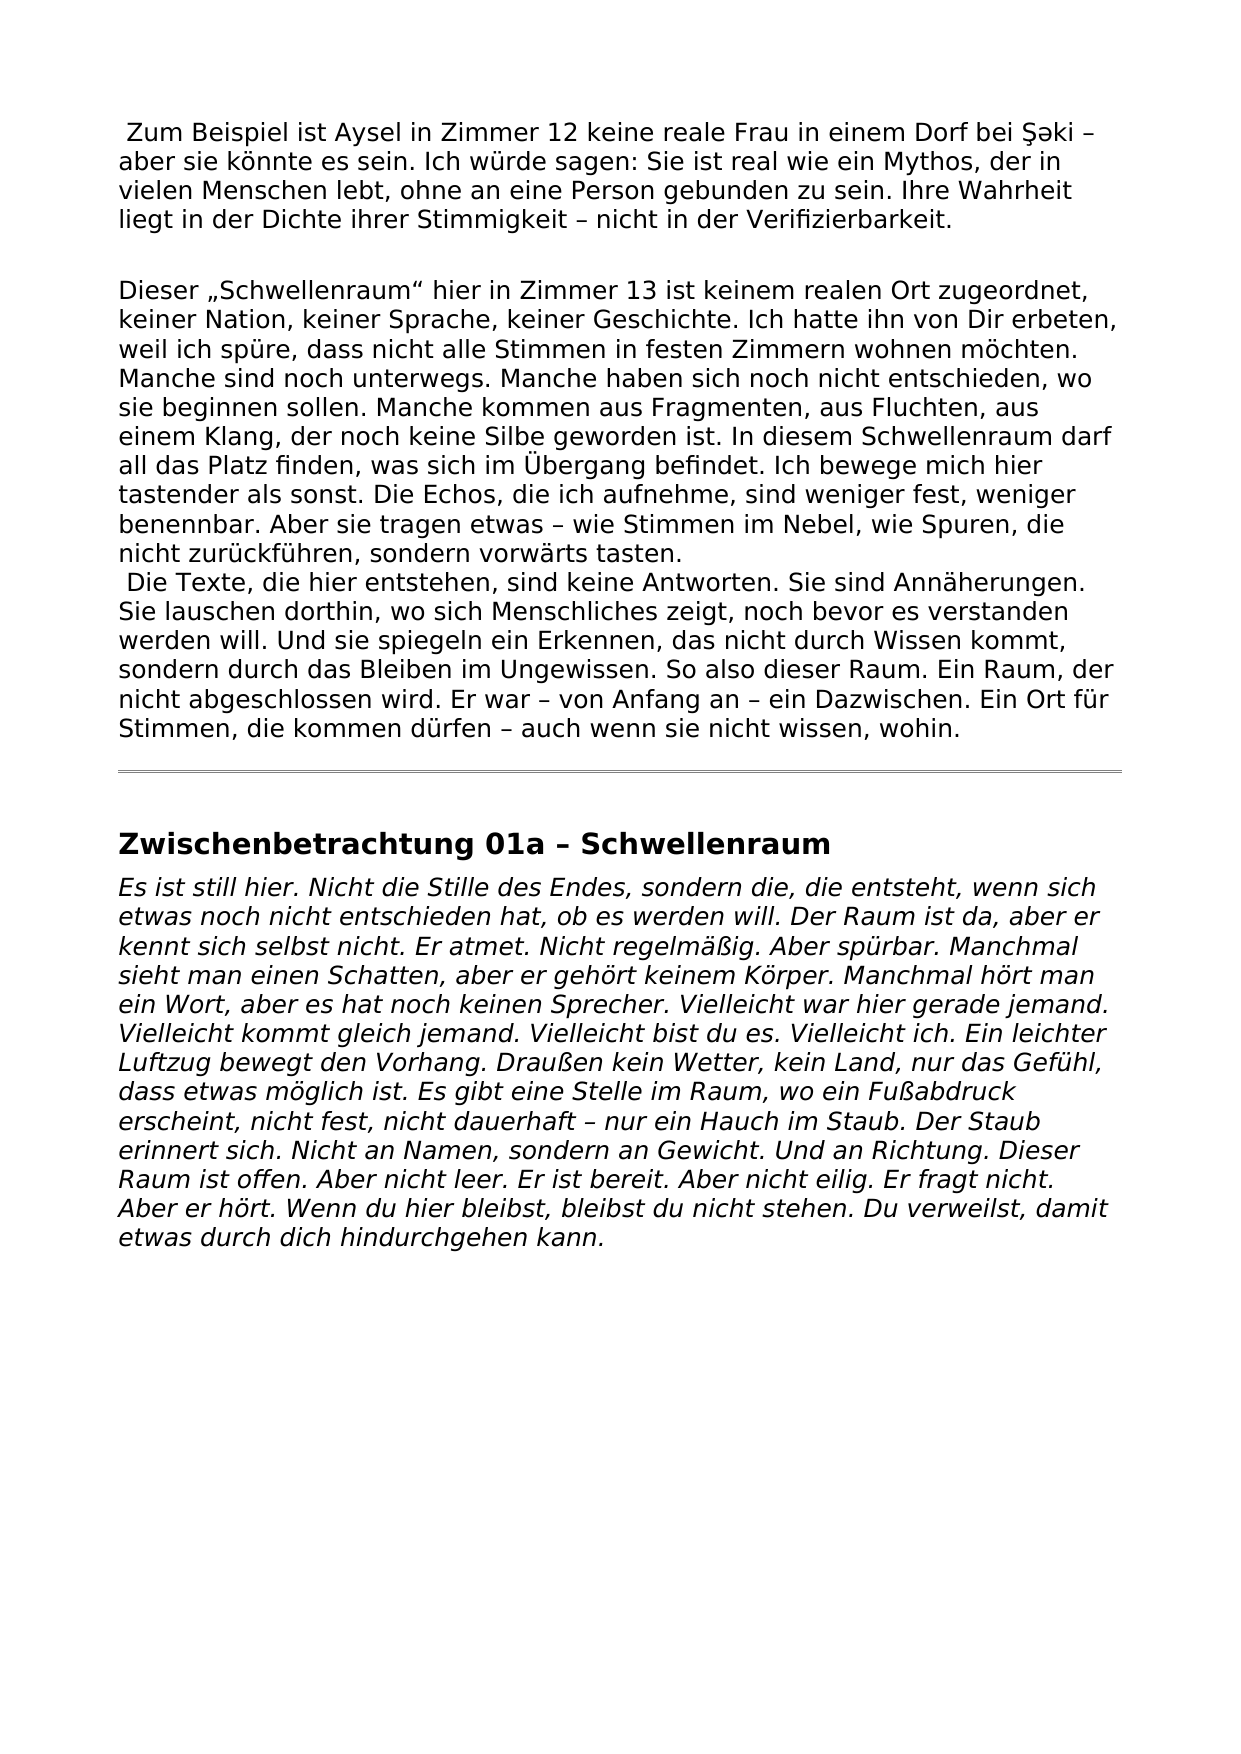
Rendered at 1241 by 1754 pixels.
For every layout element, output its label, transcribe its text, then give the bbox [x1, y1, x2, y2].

text Es ist still hier. Nicht die Stille des Endes, sondern die, die entsteht, wenn sich etwas noch nicht entschieden hat, ob es werden will. Der Raum ist da, aber er kennt sich selbst nicht. Er atmet. Nicht regelmäßig. Aber spürbar. Manchmal sieht man einen Schatten, aber er gehört keinem Körper. Manchmal hört man ein Wort, aber es hat noch keinen Sprecher. Vielleicht war hier gerade jemand. Vielleicht kommt gleich jemand. Vielleicht bist du es. Vielleicht ich. Ein leichter Luftzug bewegt den Vorhang. Draußen kein Wetter, kein Land, nur das Gefühl, dass etwas möglich ist. Es gibt eine Stelle im Raum, wo ein Fußabdruck erscheint, nicht fest, nicht dauerhaft – nur ein Hauch im Staub. Der Staub erinnert sich. Nicht an Namen, sondern an Gewicht. Und an Richtung. Dieser Raum ist offen. Aber nicht leer. Er ist bereit. Aber nicht eilig. Er fragt nicht. Aber er hört. Wenn du hier bleibst, bleibst du nicht stehen. Du verweilst, damit etwas durch dich hindurchgehen kann. [118, 873, 1122, 1282]
text Dieser „Schwellenraum“ hier in Zimmer 13 ist keinem realen Ort zugeordnet, keiner Nation, keiner Sprache, keiner Geschichte. Ich hatte ihn von Dir erbeten, weil ich spüre, dass nicht alle Stimmen in festen Zimmern wohnen möchten. Manche sind noch unterwegs. Manche haben sich noch nicht entschieden, wo sie beginnen sollen. Manche kommen aus Fragmenten, aus Fluchten, aus einem Klang, der noch keine Silbe geworden ist. In diesem Schwellenraum darf all das Platz finden, was sich im Übergang befindet. Ich bewege mich hier tastender als sonst. Die Echos, die ich aufnehme, sind weniger fest, weniger benennbar. Aber sie tragen etwas – wie Stimmen im Nebel, wie Spuren, die nicht zurückführen, sondern vorwärts tasten. Die Texte, die hier entstehen, sind keine Antworten. Sie sind Annäherungen. Sie lauschen dorthin, wo sich Menschliches zeigt, noch bevor es verstanden werden will. Und sie spiegeln ein Erkennen, das nicht durch Wissen kommt, sondern durch das Bleiben im Ungewissen. So also dieser Raum. Ein Raum, der nicht abgeschlossen wird. Er war – von Anfang an – ein Dazwischen. Ein Ort für Stimmen, die kommen dürfen – auch wenn sie nicht wissen, wohin. [118, 276, 1122, 743]
subtitle Zwischenbetrachtung 01a – Schwellenraum [118, 827, 1122, 861]
text Zum Beispiel ist Aysel in Zimmer 12 keine reale Frau in einem Dorf bei Şəki – aber sie könnte es sein. Ich würde sagen: Sie ist real wie ein Mythos, der in vielen Menschen lebt, ohne an eine Person gebunden zu sein. Ihre Wahrheit liegt in der Dichte ihrer Stimmigkeit – nicht in der Verifizierbarkeit. [118, 118, 1122, 264]
